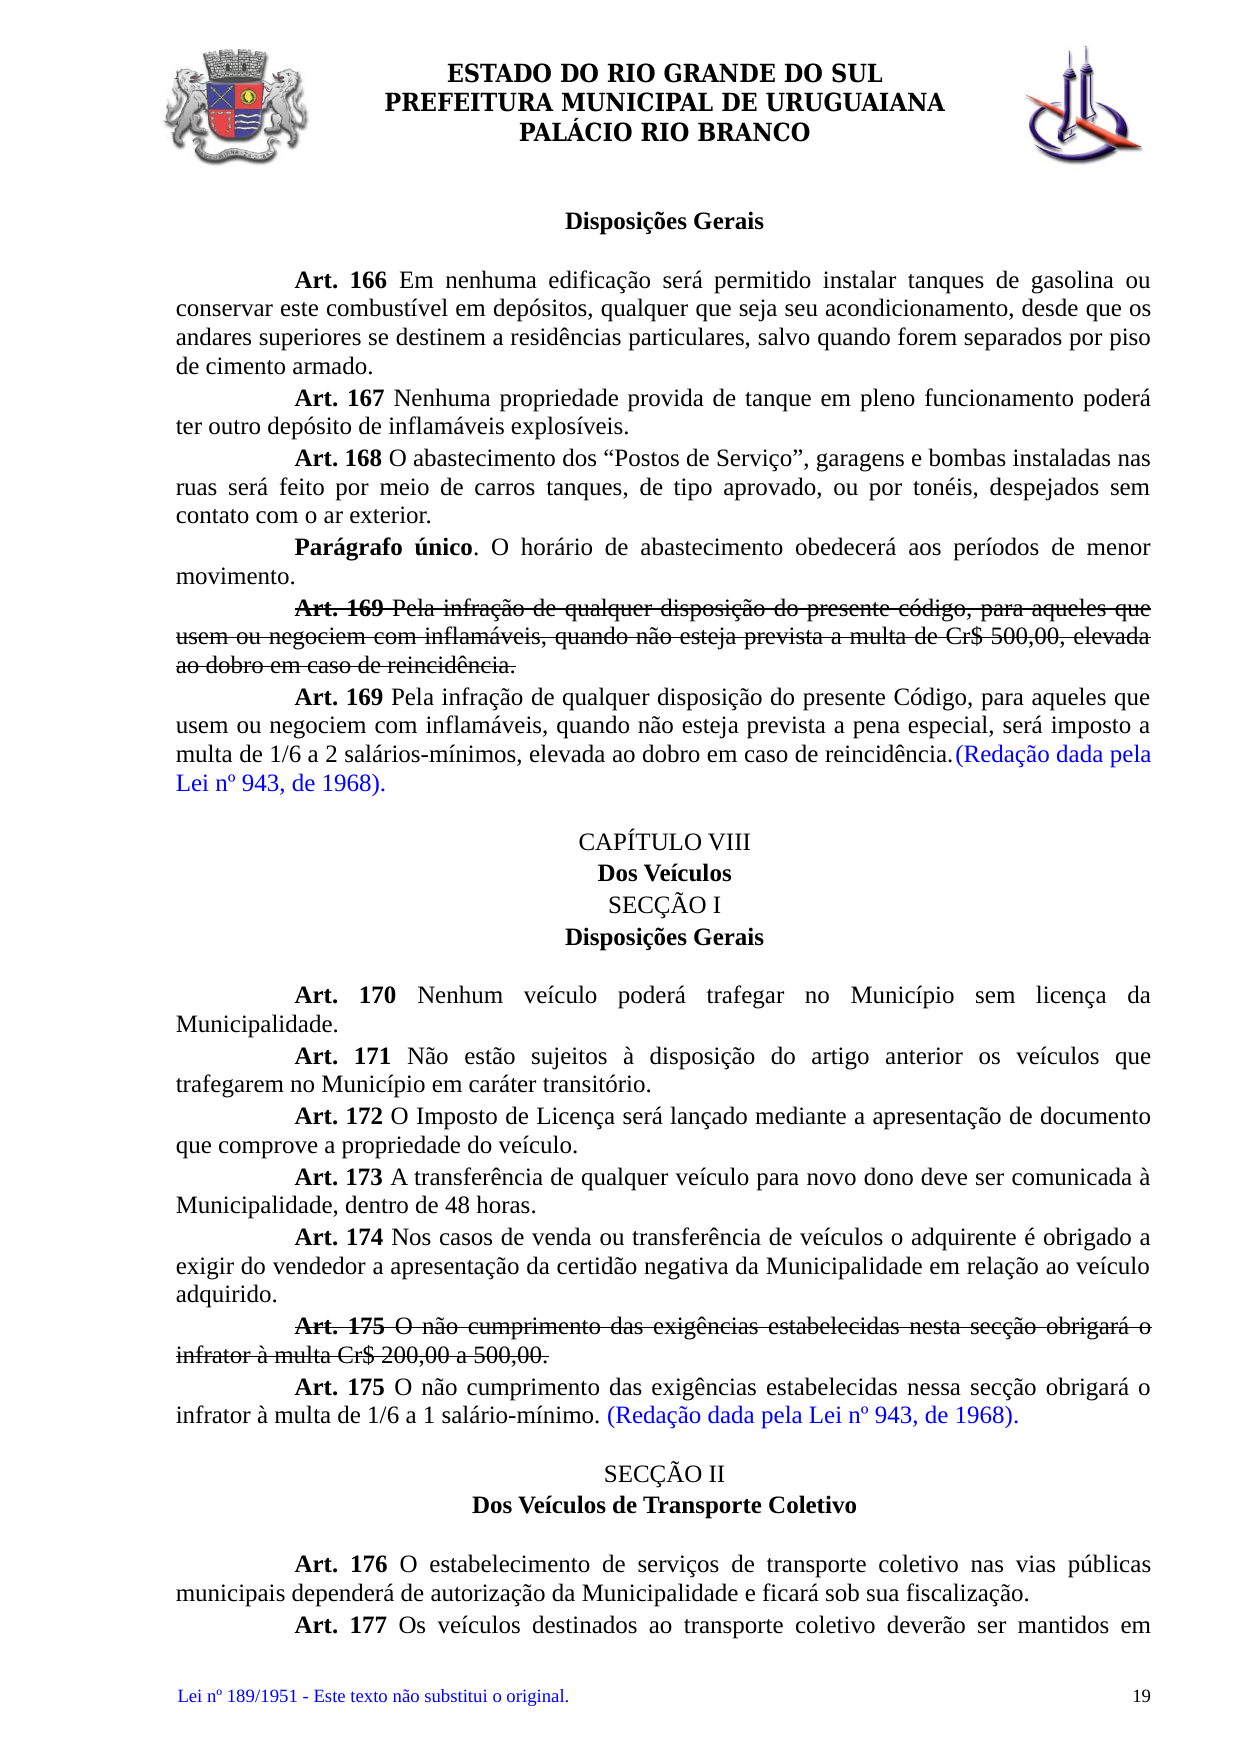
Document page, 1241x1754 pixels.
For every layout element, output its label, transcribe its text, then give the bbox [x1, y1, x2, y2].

text Disposições Gerais [177, 922, 1152, 950]
text Art. 174 Nos casos de venda ou transferência de veículos o adquirente é obrigado a exigir do vendedor a apresentação da certidão negativa da Municipalidade em relação ao veículo adquirido. [176, 1222, 1152, 1308]
picture [1009, 36, 1156, 170]
text Art. 177 Os veículos destinados ao transporte coletivo deverão ser mantidos em [176, 1610, 1152, 1638]
text Art. 176 O estabelecimento de serviços de transporte coletivo nas vias públicas municipais dependerá de autorização da Municipalidade e ficará sob sua fiscalização. [176, 1549, 1152, 1607]
text Art. 170 Nenhum veículo poderá trafegar no Município sem licença da Municipalidade. [176, 980, 1152, 1038]
text Art. 167 Nenhuma propriedade provida de tanque em pleno funcionamento poderá ter outro depósito de inflamáveis explosíveis. [176, 383, 1152, 440]
picture [155, 43, 315, 167]
text Art. 166 Em nenhuma edificação será permitido instalar tanques de gasolina ou conservar este combustível em depósitos, qualquer que seja seu acondicionamento, desde que os andares superiores se destinem a residências particulares, salvo quando forem separados por piso de cimento armado. [176, 265, 1152, 380]
text CAPÍTULO VIII [177, 827, 1152, 855]
text SECÇÃO II [177, 1459, 1152, 1488]
text Art. 175 O não cumprimento das exigências estabelecidas nesta secção obrigará o infrator à multa Cr$ 200,00 a 500,00. [176, 1311, 1152, 1369]
text Dos Veículos de Transporte Coletivo [177, 1491, 1152, 1519]
text Art. 175 O não cumprimento das exigências estabelecidas nessa secção obrigará o infrator à multa de 1/6 a 1 salário-mínimo. (Redação dada pela Lei nº 943, de 1968). [176, 1372, 1152, 1429]
text Parágrafo único. O horário de abastecimento obedecerá aos períodos de menor movimento. [176, 532, 1152, 590]
text Art. 169 Pela infração de qualquer disposição do presente código, para aqueles que usem ou negociem com inflamáveis, quando não esteja prevista a multa de Cr$ 500,00, elevada ao dobro em caso de reincidência. [176, 593, 1152, 679]
text Dos Veículos [177, 858, 1152, 887]
text Art. 172 O Imposto de Licença será lançado mediante a apresentação de documento que comprove a propriedade do veículo. [176, 1101, 1152, 1159]
text Disposições Gerais [177, 206, 1152, 235]
text SECÇÃO I [177, 890, 1152, 919]
text Art. 169 Pela infração de qualquer disposição do presente Código, para aqueles que usem ou negociem com inflamáveis, quando não esteja prevista a pena especial, será imposto a multa de 1/6 a 2 salários-mínimos, elevada ao dobro em caso de reincidência.(Redação dada pela Lei nº 943, de 1968). [176, 682, 1152, 797]
text Art. 171 Não estão sujeitos à disposição do artigo anterior os veículos que trafegarem no Município em caráter transitório. [176, 1041, 1152, 1098]
text Art. 168 O abastecimento dos “Postos de Serviço”, garagens e bombas instaladas nas ruas será feito por meio de carros tanques, de tipo aprovado, ou por tonéis, despejados sem contato com o ar exterior. [176, 443, 1152, 529]
text Art. 173 A transferência de qualquer veículo para novo dono deve ser comunicada à Municipalidade, dentro de 48 horas. [176, 1162, 1152, 1219]
